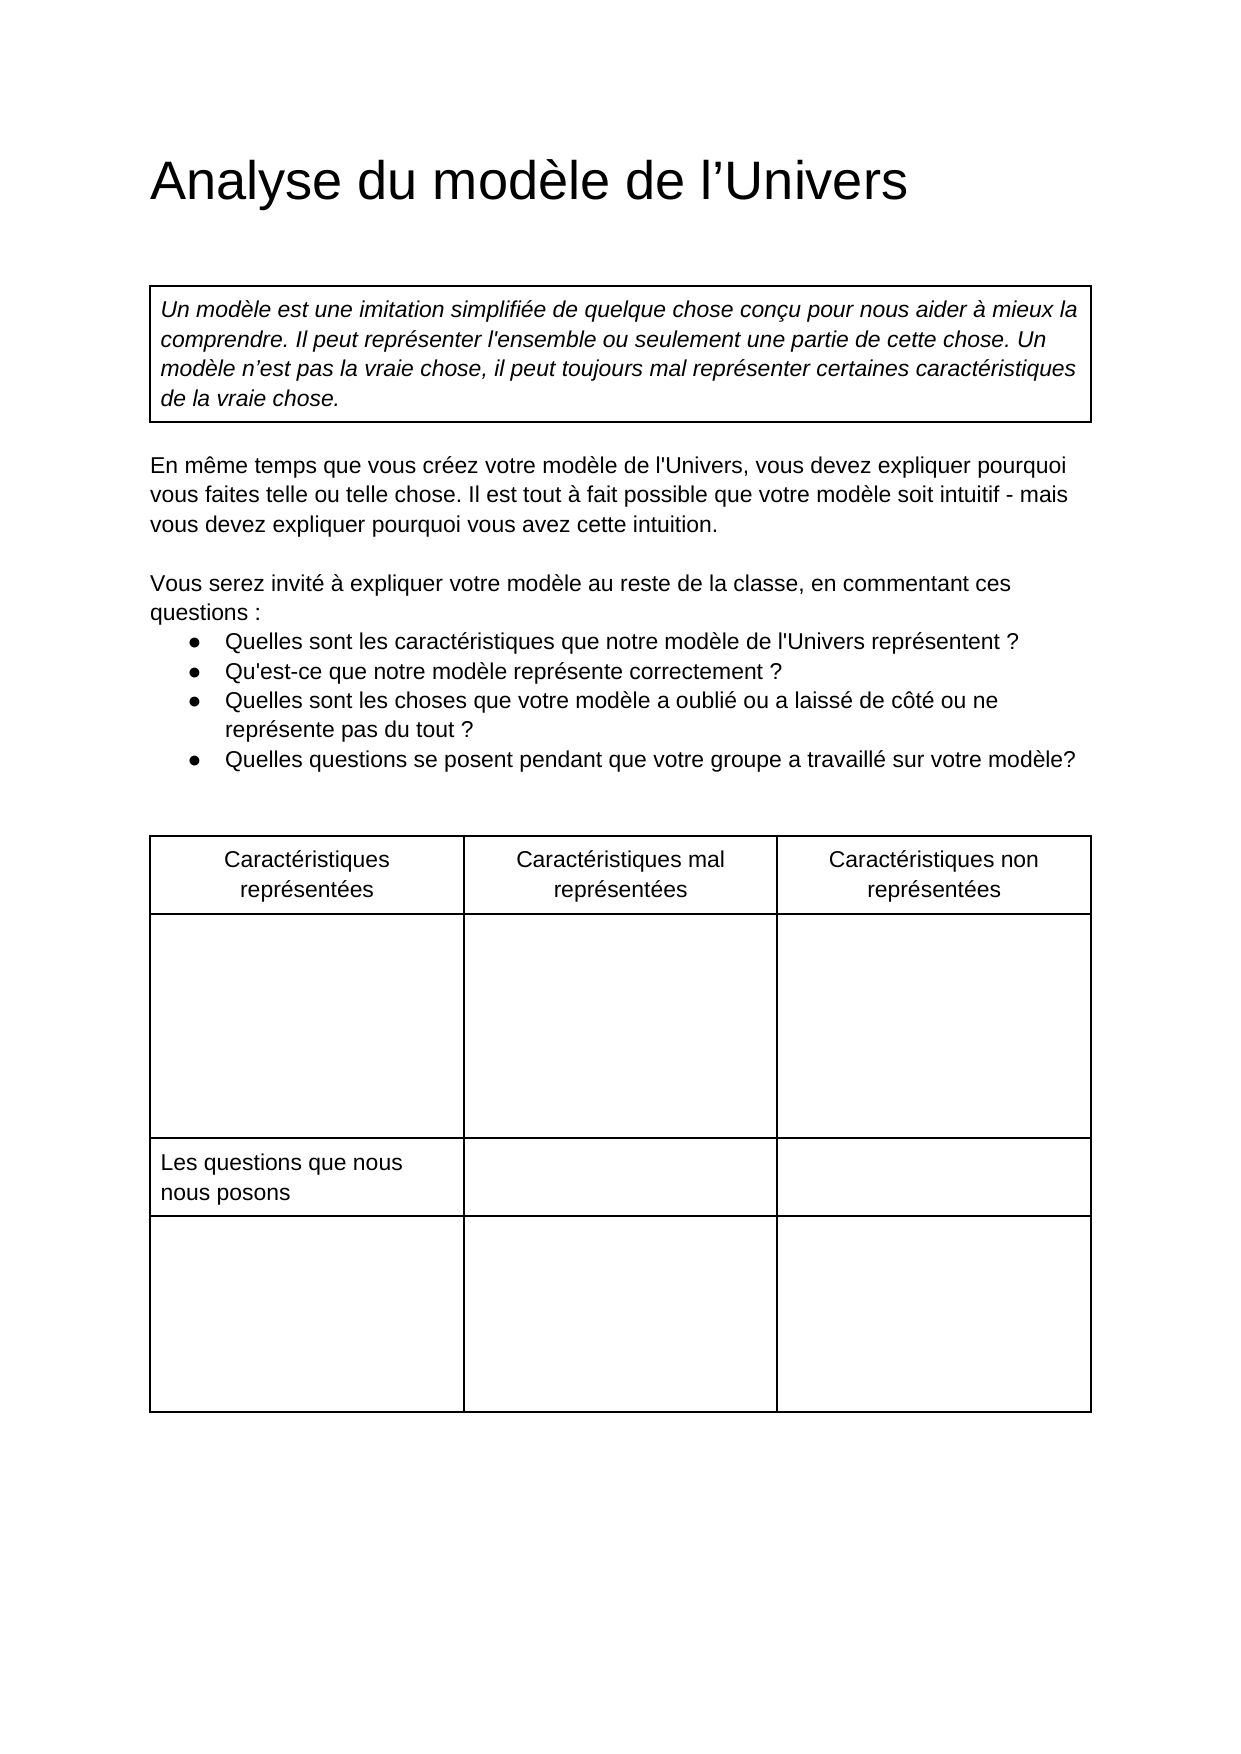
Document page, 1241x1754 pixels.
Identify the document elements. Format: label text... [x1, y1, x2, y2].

text Vous serez invité à expliquer votre modèle au reste de la classe, en commentant ces questions : [150, 570, 1091, 625]
table_header Caractéristiques représentées [151, 837, 463, 912]
table_cell Les questions que nous nous posons [151, 1139, 463, 1215]
table_cell [778, 915, 1090, 1137]
table_header Caractéristiques mal représentées [465, 837, 776, 912]
table_cell [465, 1139, 776, 1215]
list Qu'est-ce que notre modèle représente correctement ? [187, 658, 1091, 684]
table_cell [151, 1217, 463, 1411]
table_cell [151, 915, 463, 1137]
table_header Caractéristiques non représentées [778, 837, 1090, 912]
table_cell [465, 915, 776, 1137]
list Quelles sont les caractéristiques que notre modèle de l'Univers représentent ? [187, 629, 1091, 654]
table_cell [778, 1217, 1090, 1411]
list Quelles questions se posent pendant que votre groupe a travaillé sur votre modèle? [187, 746, 1091, 772]
table_cell [778, 1139, 1090, 1215]
table_header Un modèle est une imitation simplifiée de quelque chose conçu pour nous aider à mieux la comprendre. Il peut représenter l'ensemble ou seulement une partie de cette chose. Un modèle n’est pas la vraie chose, il peut toujours mal représenter certaines caractéristiques de la vraie chose. [151, 287, 1090, 421]
table_cell [465, 1217, 776, 1411]
text En même temps que vous créez votre modèle de l'Univers, vous devez expliquer pourquoi vous faites telle ou telle chose. Il est tout à fait possible que votre modèle soit intuitif - mais vous devez expliquer pourquoi vous avez cette intuition. [150, 453, 1091, 537]
title Analyse du modèle de l’Univers [150, 150, 1091, 211]
list Quelles sont les choses que votre modèle a oublié ou a laissé de côté ou ne représente pas du tout ? [187, 688, 1091, 743]
